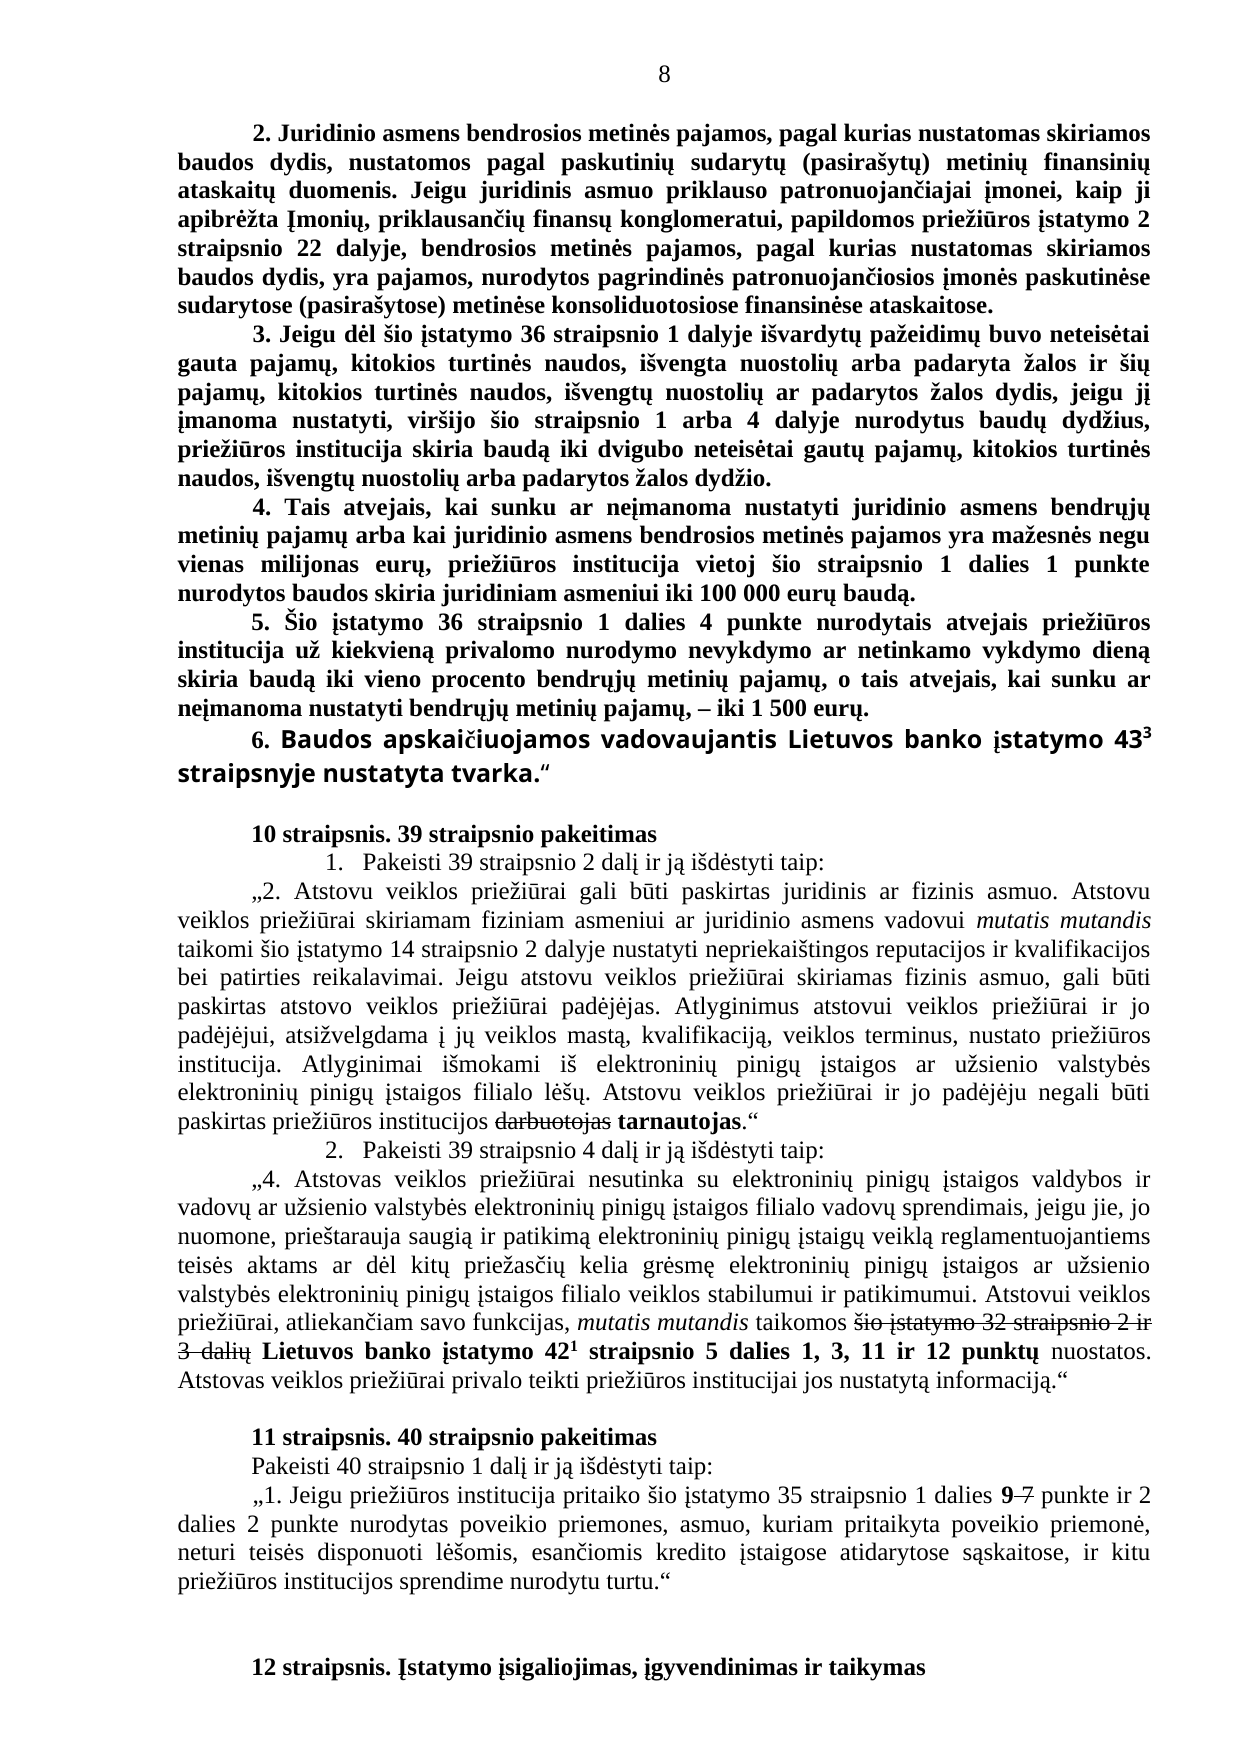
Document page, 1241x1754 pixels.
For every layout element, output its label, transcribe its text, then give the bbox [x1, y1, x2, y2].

list Pakeisti 39 straipsnio 4 dalį ir ją išdėstyti taip: [251, 1135, 1152, 1164]
text 6. Baudos apskaičiuojamos vadovaujantis Lietuvos banko įstatymo 433 straipsnyje nustatyta tvarka.“ [177, 722, 1152, 790]
list Pakeisti 39 straipsnio 2 dalį ir ją išdėstyti taip: [251, 847, 1152, 876]
text 12 straipsnis. Įstatymo įsigaliojimas, įgyvendinimas ir taikymas [177, 1652, 1152, 1681]
text „2. Atstovu veiklos priežiūrai gali būti paskirtas juridinis ar fizinis asmuo. Atstovu veiklos priežiūrai skiriamam fiziniam asmeniui ar juridinio asmens vadovui mutatis mutandis taikomi šio įstatymo 14 straipsnio 2 dalyje nustatyti nepriekaištingos reputacijos ir kvalifikacijos bei patirties reikalavimai. Jeigu atstovu veiklos priežiūrai skiriamas fizinis asmuo, gali būti paskirtas atstovo veiklos priežiūrai padėjėjas. Atlyginimus atstovui veiklos priežiūrai ir jo padėjėjui, atsižvelgdama į jų veiklos mastą, kvalifikaciją, veiklos terminus, nustato priežiūros institucija. Atlyginimai išmokami iš elektroninių pinigų įstaigos ar užsienio valstybės elektroninių pinigų įstaigos filialo lėšų. Atstovu veiklos priežiūrai ir jo padėjėju negali būti paskirtas priežiūros institucijos darbuotojas tarnautojas.“ [177, 876, 1152, 1135]
text 4. Tais atvejais, kai sunku ar neįmanoma nustatyti juridinio asmens bendrųjų metinių pajamų arba kai juridinio asmens bendrosios metinės pajamos yra mažesnės negu vienas milijonas eurų, priežiūros institucija vietoj šio straipsnio 1 dalies 1 punkte nurodytos baudos skiria juridiniam asmeniui iki 100 000 eurų baudą. [177, 492, 1152, 607]
text 10 straipsnis. 39 straipsnio pakeitimas [177, 819, 1152, 847]
text „1. Jeigu priežiūros institucija pritaiko šio įstatymo 35 straipsnio 1 dalies 9 7 punkte ir 2 dalies 2 punkte nurodytas poveikio priemones, asmuo, kuriam pritaikyta poveikio priemonė, neturi teisės disponuoti lėšomis, esančiomis kredito įstaigose atidarytose sąskaitose, ir kitu priežiūros institucijos sprendime nurodytu turtu.“ [177, 1480, 1152, 1595]
text 2. Juridinio asmens bendrosios metinės pajamos, pagal kurias nustatomas skiriamos baudos dydis, nustatomos pagal paskutinių sudarytų (pasirašytų) metinių finansinių ataskaitų duomenis. Jeigu juridinis asmuo priklauso patronuojančiajai įmonei, kaip ji apibrėžta Įmonių, priklausančių finansų konglomeratui, papildomos priežiūros įstatymo 2 straipsnio 22 dalyje, bendrosios metinės pajamos, pagal kurias nustatomas skiriamos baudos dydis, yra pajamos, nurodytos pagrindinės patronuojančiosios įmonės paskutinėse sudarytose (pasirašytose) metinėse konsoliduotosiose finansinėse ataskaitose. [177, 118, 1152, 319]
text Pakeisti 40 straipsnio 1 dalį ir ją išdėstyti taip: [251, 1451, 1152, 1480]
text 11 straipsnis. 40 straipsnio pakeitimas [177, 1422, 1152, 1451]
text „4. Atstovas veiklos priežiūrai nesutinka su elektroninių pinigų įstaigos valdybos ir vadovų ar užsienio valstybės elektroninių pinigų įstaigos filialo vadovų sprendimais, jeigu jie, jo nuomone, prieštarauja saugią ir patikimą elektroninių pinigų įstaigų veiklą reglamentuojantiems teisės aktams ar dėl kitų priežasčių kelia grėsmę elektroninių pinigų įstaigos ar užsienio valstybės elektroninių pinigų įstaigos filialo veiklos stabilumui ir patikimumui. Atstovui veiklos priežiūrai, atliekančiam savo funkcijas, mutatis mutandis taikomos šio įstatymo 32 straipsnio 2 ir 3 dalių Lietuvos banko įstatymo 421 straipsnio 5 dalies 1, 3, 11 ir 12 punktų nuostatos. Atstovas veiklos priežiūrai privalo teikti priežiūros institucijai jos nustatytą informaciją.“ [177, 1164, 1152, 1394]
text 3. Jeigu dėl šio įstatymo 36 straipsnio 1 dalyje išvardytų pažeidimų buvo neteisėtai gauta pajamų, kitokios turtinės naudos, išvengta nuostolių arba padaryta žalos ir šių pajamų, kitokios turtinės naudos, išvengtų nuostolių ar padarytos žalos dydis, jeigu jį įmanoma nustatyti, viršijo šio straipsnio 1 arba 4 dalyje nurodytus baudų dydžius, priežiūros institucija skiria baudą iki dvigubo neteisėtai gautų pajamų, kitokios turtinės naudos, išvengtų nuostolių arba padarytos žalos dydžio. [177, 319, 1152, 492]
text 5. Šio įstatymo 36 straipsnio 1 dalies 4 punkte nurodytais atvejais priežiūros institucija už kiekvieną privalomo nurodymo nevykdymo ar netinkamo vykdymo dieną skiria baudą iki vieno procento bendrųjų metinių pajamų, o tais atvejais, kai sunku ar neįmanoma nustatyti bendrųjų metinių pajamų, – iki 1 500 eurų. [177, 607, 1152, 722]
